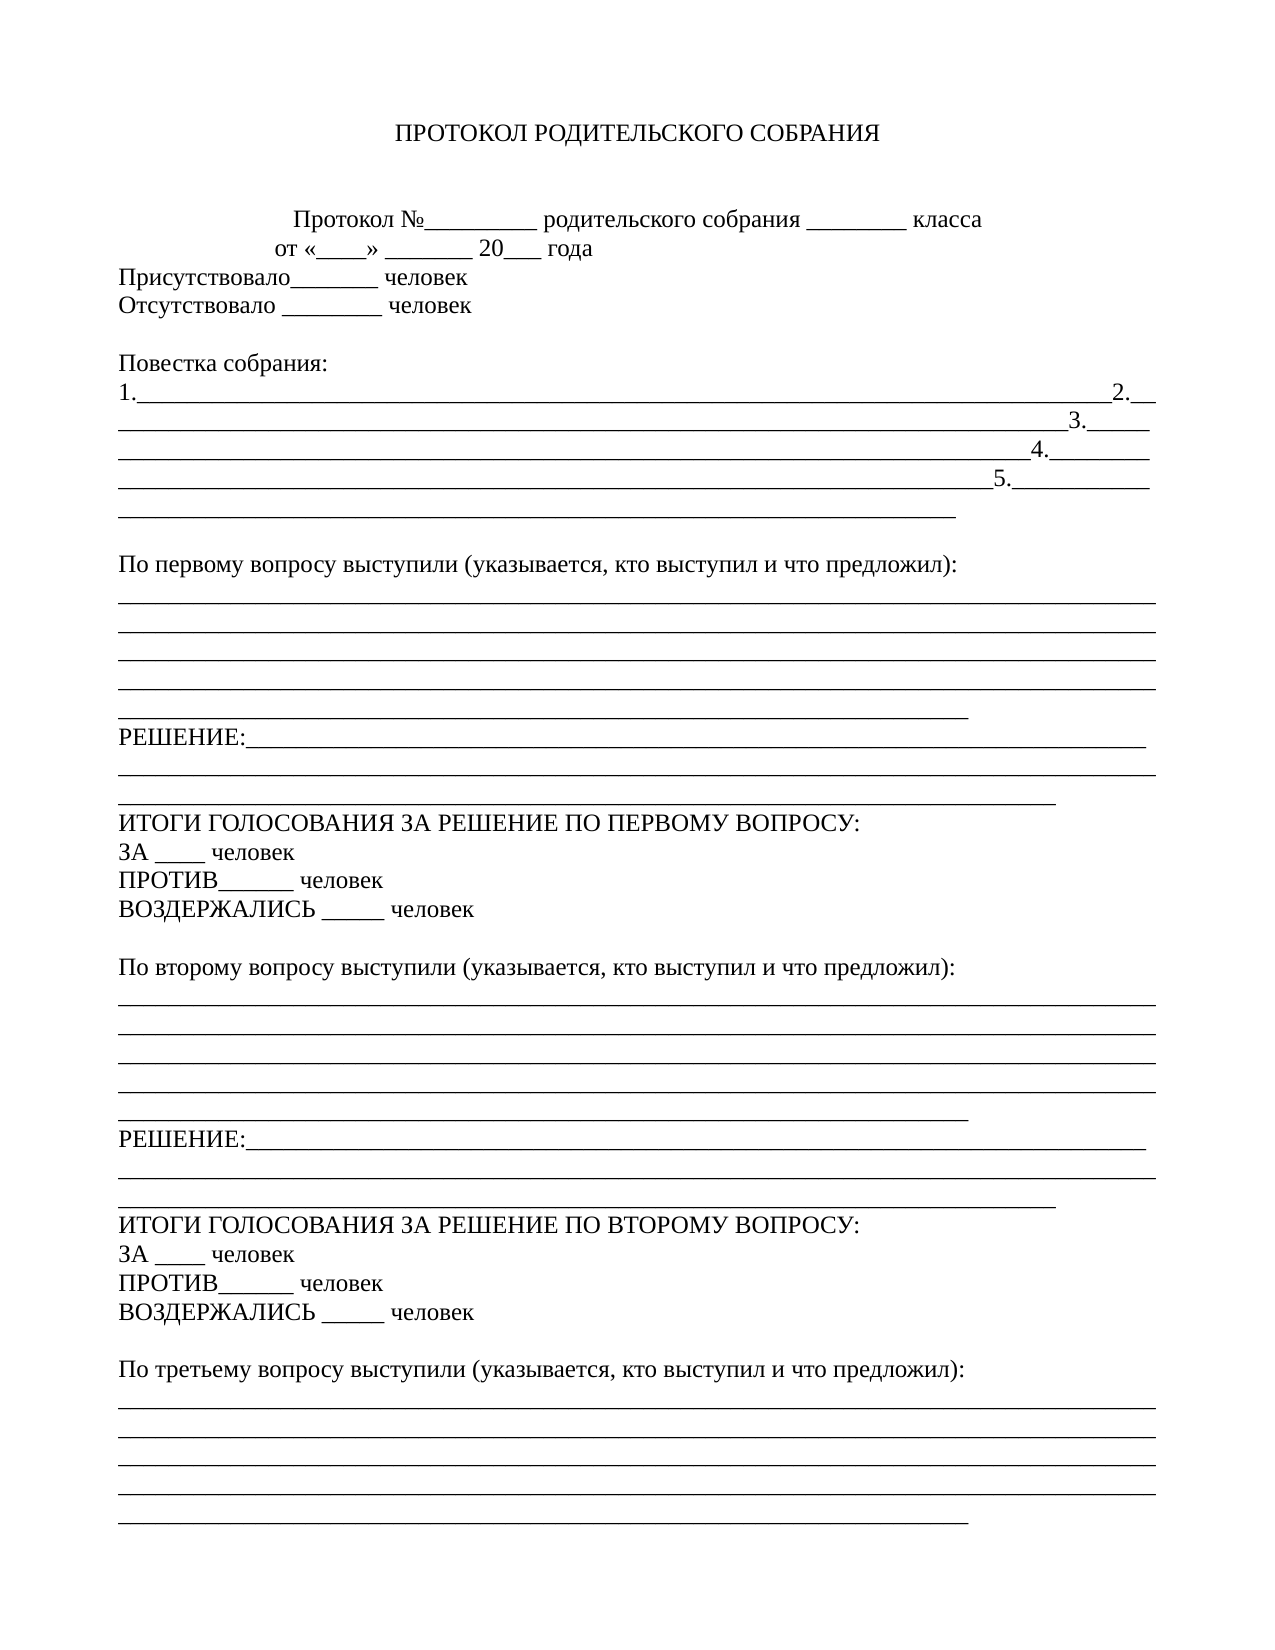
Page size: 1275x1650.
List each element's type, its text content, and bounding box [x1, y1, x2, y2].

text ПРОТИВ______ человек [118, 1268, 1157, 1297]
text от «____» _______ 20___ года [118, 233, 1157, 262]
text ПРОТИВ______ человек [118, 866, 1157, 894]
text ЗА ____ человек [118, 1239, 1157, 1268]
text ПРОТОКОЛ РОДИТЕЛЬСКОГО СОБРАНИЯ [118, 118, 1157, 147]
text Присутствовало_______ человек [118, 262, 1157, 291]
text РЕШЕНИЕ:______________________________________________________________________________________________________________________________________________________________________________________________________________________________________ [118, 722, 1157, 808]
text ВОЗДЕРЖАЛИСЬ _____ человек [118, 894, 1157, 923]
text ________________________________________________________________________________________________________________________________________________________________________________________________________________________________________________________________________________________________________________________________________________________________________________________________________________ [118, 1383, 1157, 1527]
text ИТОГИ ГОЛОСОВАНИЯ ЗА РЕШЕНИЕ ПО ВТОРОМУ ВОПРОСУ: [118, 1211, 1157, 1239]
text 1.______________________________________________________________________________2.______________________________________________________________________________3.______________________________________________________________________________4.______________________________________________________________________________5.______________________________________________________________________________ [118, 377, 1157, 521]
text По второму вопросу выступили (указывается, кто выступил и что предложил): [118, 952, 1157, 981]
text ЗА ____ человек [118, 837, 1157, 866]
text ВОЗДЕРЖАЛИСЬ _____ человек [118, 1297, 1157, 1326]
text ________________________________________________________________________________________________________________________________________________________________________________________________________________________________________________________________________________________________________________________________________________________________________________________________________________ [118, 578, 1157, 722]
text По третьему вопросу выступили (указывается, кто выступил и что предложил): [118, 1354, 1157, 1383]
text Протокол №_________ родительского собрания ________ класса [118, 204, 1157, 233]
text ИТОГИ ГОЛОСОВАНИЯ ЗА РЕШЕНИЕ ПО ПЕРВОМУ ВОПРОСУ: [118, 808, 1157, 837]
text Отсутствовало ________ человек [118, 291, 1157, 319]
text ________________________________________________________________________________________________________________________________________________________________________________________________________________________________________________________________________________________________________________________________________________________________________________________________________________ [118, 981, 1157, 1124]
text РЕШЕНИЕ:______________________________________________________________________________________________________________________________________________________________________________________________________________________________________ [118, 1124, 1157, 1211]
text Повестка собрания: [118, 348, 1157, 377]
text По первому вопросу выступили (указывается, кто выступил и что предложил): [118, 549, 1157, 578]
